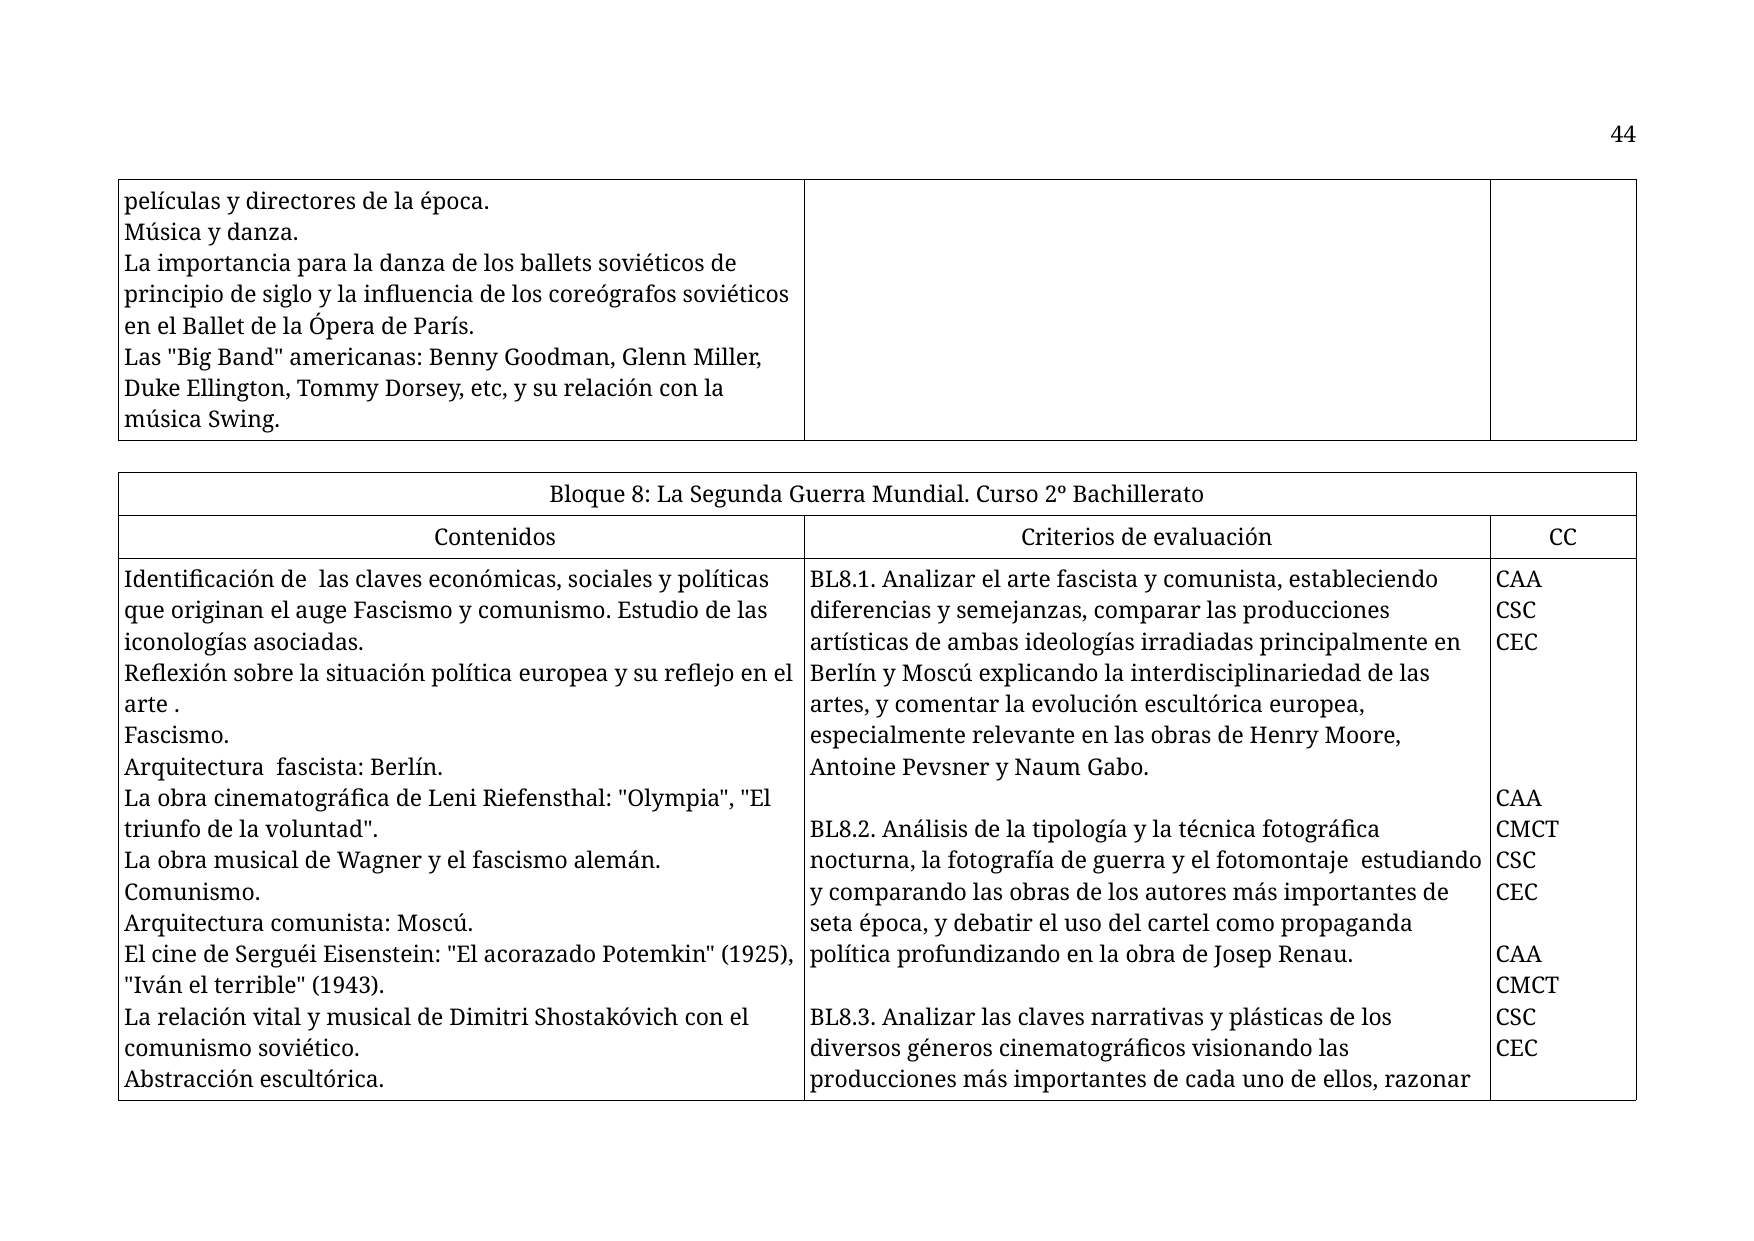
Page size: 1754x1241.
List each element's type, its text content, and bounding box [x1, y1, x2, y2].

table_header Bloque 8: La Segunda Guerra Mundial. Curso 2º Bachillerato [119, 473, 1636, 514]
table_cell [1491, 180, 1636, 440]
table_cell CAA CSC CEC CAA CMCT CSC CEC CAA CMCT CSC CEC [1491, 559, 1636, 1100]
table_cell Identificación de las claves económicas, sociales y políticas que originan el auge Fascismo y comunismo. Estudio de las iconologías asociadas. Reflexión sobre la situación política europea y su reflejo en el arte . Fascismo. Arquitectura fascista: Berlín. La obra cinematográfica de Leni Riefensthal: "Olympia", "El triunfo de la voluntad". La obra musical de Wagner y el fascismo alemán. Comunismo. Arquitectura comunista: Moscú. El cine de Serguéi Eisenstein: "El acorazado Potemkin" (1925), "Iván el terrible" (1943). La relación vital y musical de Dimitri Shostakóvich con el comunismo soviético. Abstracción escultórica. [119, 559, 804, 1100]
table_cell Contenidos [119, 516, 804, 557]
table_cell [805, 180, 1490, 440]
table_cell BL8.1. Analizar el arte fascista y comunista, estableciendo diferencias y semejanzas, comparar las producciones artísticas de ambas ideologías irradiadas principalmente en Berlín y Moscú explicando la interdisciplinariedad de las artes, y comentar la evolución escultórica europea, especialmente relevante en las obras de Henry Moore, Antoine Pevsner y Naum Gabo. BL8.2. Análisis de la tipología y la técnica fotográfica nocturna, la fotografía de guerra y el fotomontaje estudiando y comparando las obras de los autores más importantes de seta época, y debatir el uso del cartel como propaganda política profundizando en la obra de Josep Renau. BL8.3. Analizar las claves narrativas y plásticas de los diversos géneros cinematográficos visionando las producciones más importantes de cada uno de ellos, razonar [805, 559, 1490, 1100]
table_cell CC [1491, 516, 1636, 557]
table_cell películas y directores de la época. Música y danza. La importancia para la danza de los ballets soviéticos de principio de siglo y la influencia de los coreógrafos soviéticos en el Ballet de la Ópera de París. Las "Big Band" americanas: Benny Goodman, Glenn Miller, Duke Ellington, Tommy Dorsey, etc, y su relación con la música Swing. [119, 180, 804, 440]
table_cell Criterios de evaluación [805, 516, 1490, 557]
